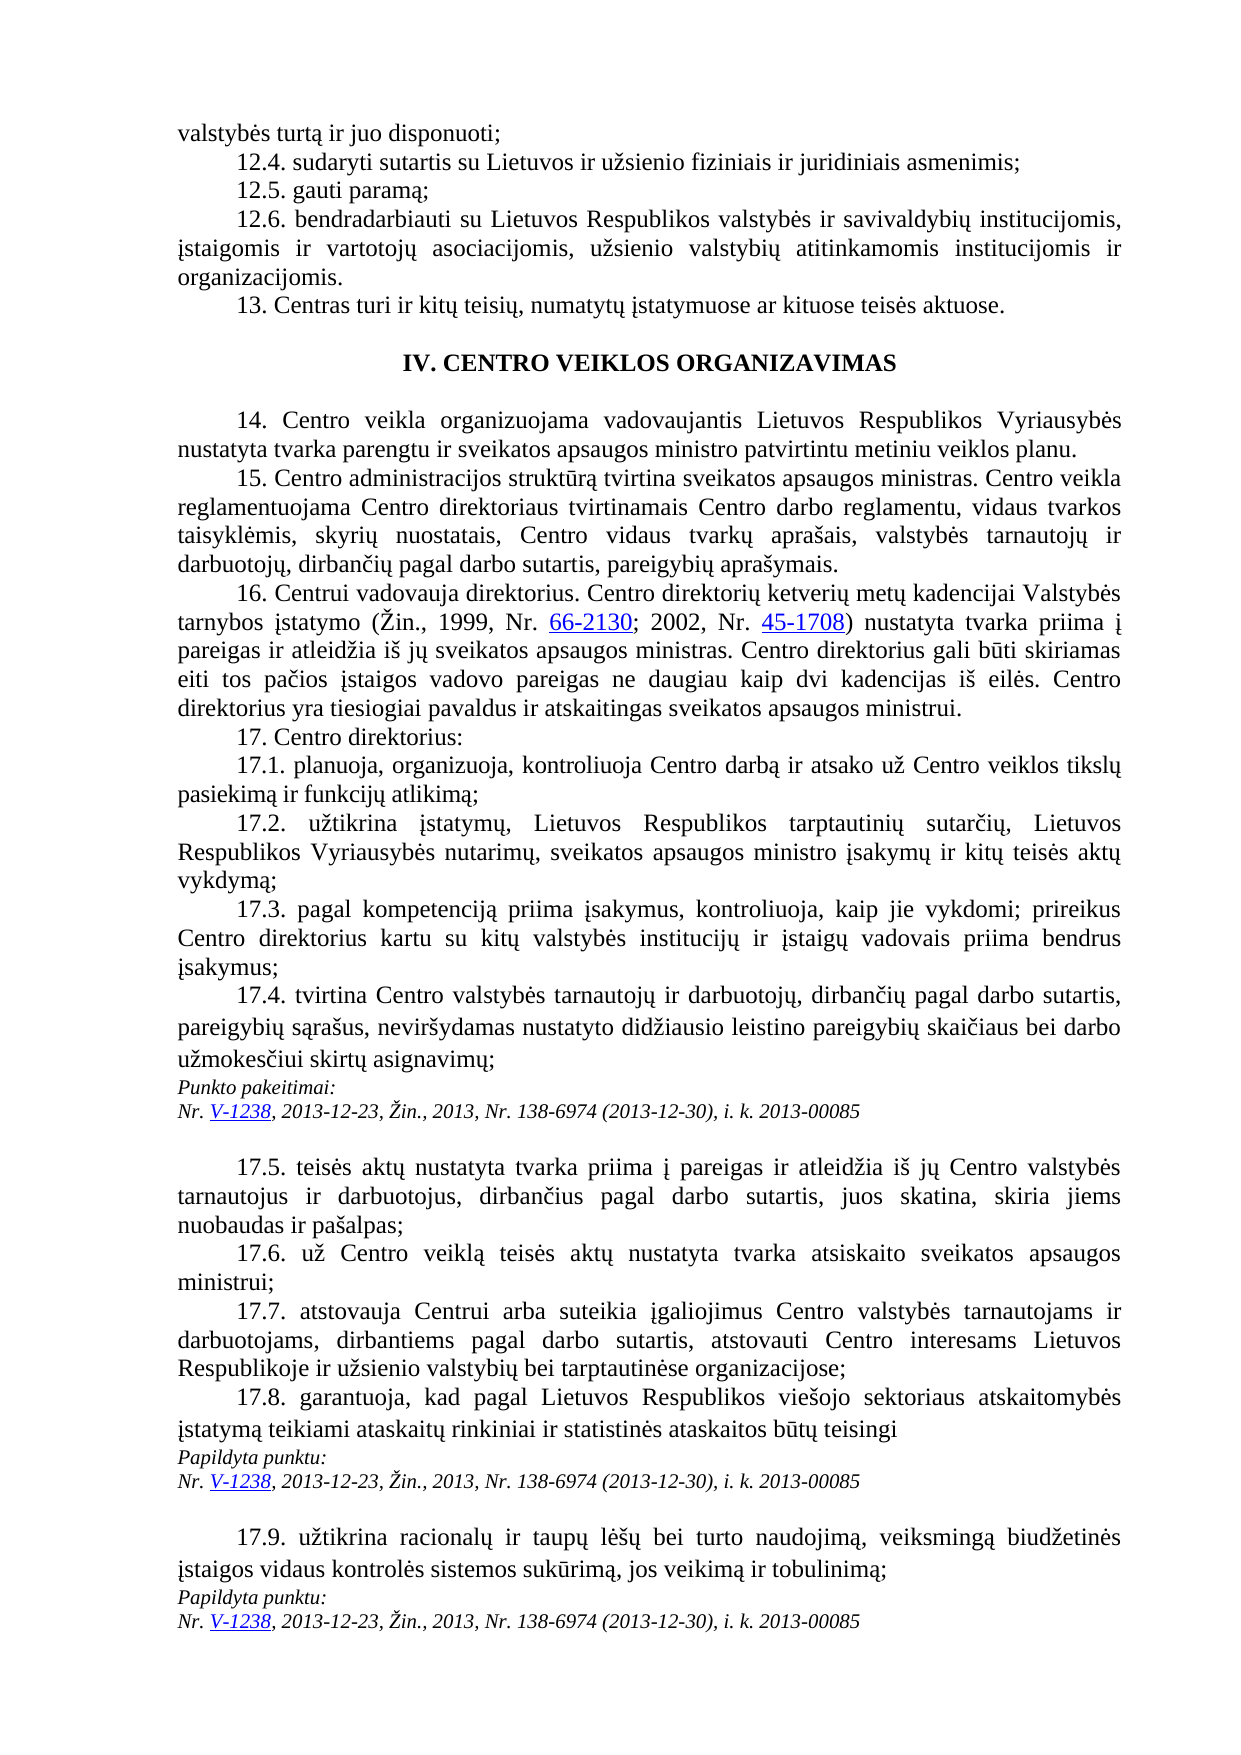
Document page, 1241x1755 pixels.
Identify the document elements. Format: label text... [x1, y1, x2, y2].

text 17.8. garantuoja, kad pagal Lietuvos Respublikos viešojo sektoriaus atskaitomybės įstatymą teikiami ataskaitų rinkiniai ir statistinės ataskaitos būtų teisingi [177, 1382, 1122, 1442]
text 12.5. gauti paramą; [177, 176, 1122, 204]
text 14. Centro veikla organizuojama vadovaujantis Lietuvos Respublikos Vyriausybės nustatyta tvarka parengtu ir sveikatos apsaugos ministro patvirtintu metiniu veiklos planu. [177, 406, 1122, 463]
text Nr. V-1238, 2013-12-23, Žin., 2013, Nr. 138-6974 (2013-12-30), i. k. 2013-00085 [177, 1469, 1122, 1493]
text 12.4. sudaryti sutartis su Lietuvos ir užsienio fiziniais ir juridiniais asmenimis; [177, 147, 1122, 176]
text 17.2. užtikrina įstatymų, Lietuvos Respublikos tarptautinių sutarčių, Lietuvos Respublikos Vyriausybės nutarimų, sveikatos apsaugos ministro įsakymų ir kitų teisės aktų vykdymą; [177, 808, 1122, 894]
text valstybės turtą ir juo disponuoti; [177, 118, 1122, 147]
text 17.3. pagal kompetenciją priima įsakymus, kontroliuoja, kaip jie vykdomi; prireikus Centro direktorius kartu su kitų valstybės institucijų ir įstaigų vadovais priima bendrus įsakymus; [177, 894, 1122, 981]
text 17.6. už Centro veiklą teisės aktų nustatyta tvarka atsiskaito sveikatos apsaugos ministrui; [177, 1238, 1122, 1296]
text Papildyta punktu: [177, 1445, 1122, 1469]
text Nr. V-1238, 2013-12-23, Žin., 2013, Nr. 138-6974 (2013-12-30), i. k. 2013-00085 [177, 1609, 1122, 1633]
text 17.7. atstovauja Centrui arba suteikia įgaliojimus Centro valstybės tarnautojams ir darbuotojams, dirbantiems pagal darbo sutartis, atstovauti Centro interesams Lietuvos Respublikoje ir užsienio valstybių bei tarptautinėse organizacijose; [177, 1296, 1122, 1382]
text 17.9. užtikrina racionalų ir taupų lėšų bei turto naudojimą, veiksmingą biudžetinės įstaigos vidaus kontrolės sistemos sukūrimą, jos veikimą ir tobulinimą; [177, 1522, 1122, 1582]
text Nr. V-1238, 2013-12-23, Žin., 2013, Nr. 138-6974 (2013-12-30), i. k. 2013-00085 [177, 1099, 1122, 1123]
text 12.6. bendradarbiauti su Lietuvos Respublikos valstybės ir savivaldybių institucijomis, įstaigomis ir vartotojų asociacijomis, užsienio valstybių atitinkamomis institucijomis ir organizacijomis. [177, 204, 1122, 291]
text Papildyta punktu: [177, 1585, 1122, 1609]
text 13. Centras turi ir kitų teisių, numatytų įstatymuose ar kituose teisės aktuose. [177, 291, 1122, 319]
text IV. CENTRO VEIKLOS ORGANIZAVIMAS [177, 348, 1122, 377]
text 17.1. planuoja, organizuoja, kontroliuoja Centro darbą ir atsako už Centro veiklos tikslų pasiekimą ir funkcijų atlikimą; [177, 751, 1122, 808]
text 16. Centrui vadovauja direktorius. Centro direktorių ketverių metų kadencijai Valstybės tarnybos įstatymo (Žin., 1999, Nr. 66-2130; 2002, Nr. 45-1708) nustatyta tvarka priima į pareigas ir atleidžia iš jų sveikatos apsaugos ministras. Centro direktorius gali būti skiriamas eiti tos pačios įstaigos vadovo pareigas ne daugiau kaip dvi kadencijas iš eilės. Centro direktorius yra tiesiogiai pavaldus ir atskaitingas sveikatos apsaugos ministrui. [177, 578, 1122, 722]
text Punkto pakeitimai: [177, 1075, 1122, 1099]
text 17.4. tvirtina Centro valstybės tarnautojų ir darbuotojų, dirbančių pagal darbo sutartis, pareigybių sąrašus, neviršydamas nustatyto didžiausio leistino pareigybių skaičiaus bei darbo užmokesčiui skirtų asignavimų; [177, 981, 1122, 1072]
text 17. Centro direktorius: [177, 722, 1122, 751]
text 15. Centro administracijos struktūrą tvirtina sveikatos apsaugos ministras. Centro veikla reglamentuojama Centro direktoriaus tvirtinamais Centro darbo reglamentu, vidaus tvarkos taisyklėmis, skyrių nuostatais, Centro vidaus tvarkų aprašais, valstybės tarnautojų ir darbuotojų, dirbančių pagal darbo sutartis, pareigybių aprašymais. [177, 463, 1122, 578]
text 17.5. teisės aktų nustatyta tvarka priima į pareigas ir atleidžia iš jų Centro valstybės tarnautojus ir darbuotojus, dirbančius pagal darbo sutartis, juos skatina, skiria jiems nuobaudas ir pašalpas; [177, 1152, 1122, 1238]
